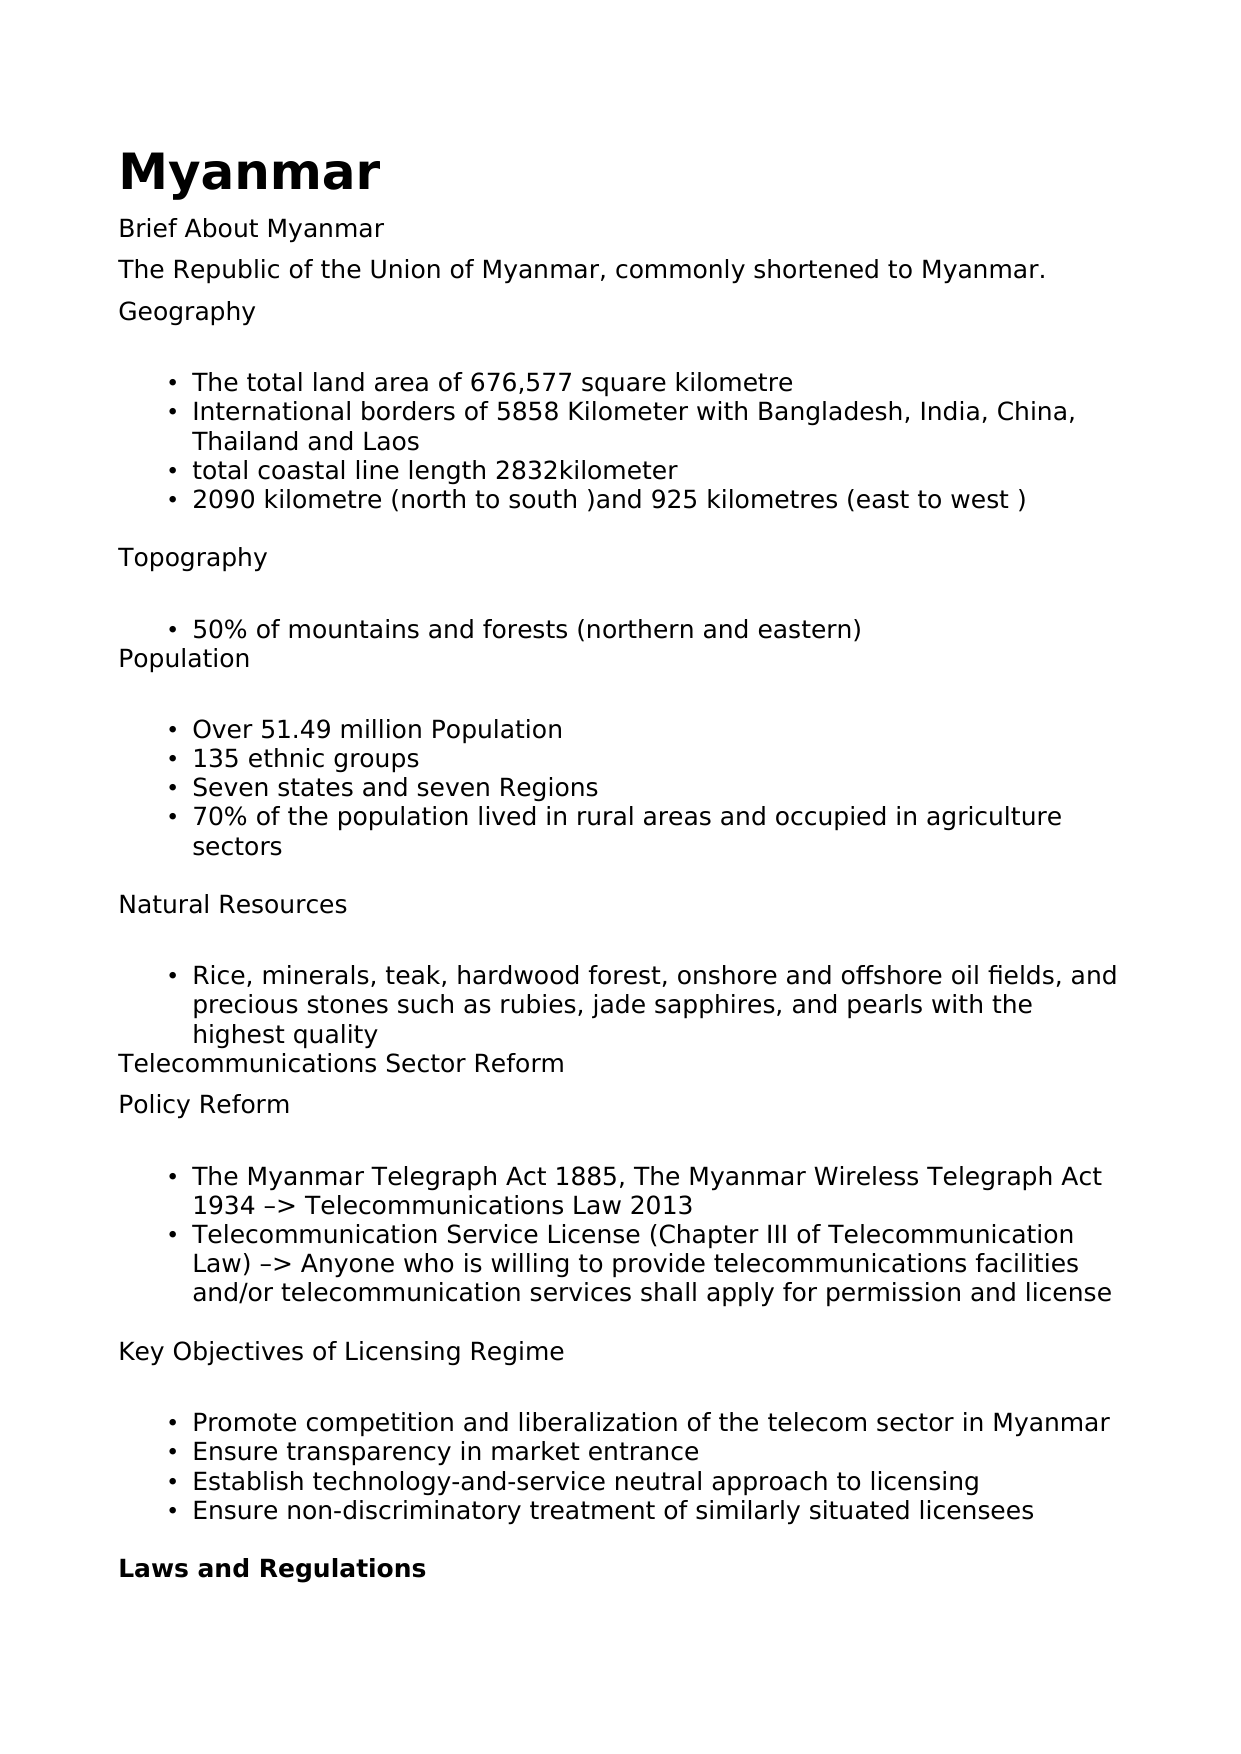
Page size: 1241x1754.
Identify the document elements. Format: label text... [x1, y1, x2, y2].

list 70% of the population lived in rural areas and occupied in agriculture sectors [177, 803, 1122, 861]
list Telecommunication Service License (Chapter III of Telecommunication Law) –> Anyone who is willing to provide telecommunications facilities and/or telecommunication services shall apply for permission and license [177, 1220, 1122, 1308]
list Ensure transparency in market entrance [177, 1437, 1122, 1467]
list Ensure non-discriminatory treatment of similarly situated licensees [177, 1496, 1122, 1525]
list Establish technology-and-service neutral approach to licensing [177, 1467, 1122, 1496]
list 50% of mountains and forests (northern and eastern) [177, 615, 1122, 644]
list Seven states and seven Regions [177, 773, 1122, 803]
text Geography [118, 297, 1122, 326]
list Over 51.49 million Population [177, 715, 1122, 744]
subtitle Myanmar [118, 143, 1122, 201]
text Brief About Myanmar [118, 214, 1122, 243]
text Topography [118, 544, 1122, 573]
text Policy Reform [118, 1091, 1122, 1120]
list total coastal line length 2832kilometer [177, 456, 1122, 485]
list Rice, minerals, teak, hardwood forest, onshore and offshore oil fields, and precious stones such as rubies, jade sapphires, and pearls with the highest quality [177, 962, 1122, 1049]
text Natural Resources [118, 890, 1122, 919]
list The total land area of 676,577 square kilometre [177, 368, 1122, 397]
text Population [118, 644, 1122, 673]
list Promote competition and liberalization of the telecom sector in Myanmar [177, 1408, 1122, 1437]
text Telecommunications Sector Reform [118, 1049, 1122, 1078]
text The Republic of the Union of Myanmar, commonly shortened to Myanmar. [118, 256, 1122, 285]
list 135 ethnic groups [177, 744, 1122, 773]
list The Myanmar Telegraph Act 1885, The Myanmar Wireless Telegraph Act 1934 –> Telecommunications Law 2013 [177, 1162, 1122, 1220]
text Key Objectives of Licensing Regime [118, 1337, 1122, 1366]
list International borders of 5858 Kilometer with Bangladesh, India, China, Thailand and Laos [177, 397, 1122, 456]
list 2090 kilometre (north to south )and 925 kilometres (east to west ) [177, 485, 1122, 514]
text Laws and Regulations [118, 1554, 1122, 1584]
